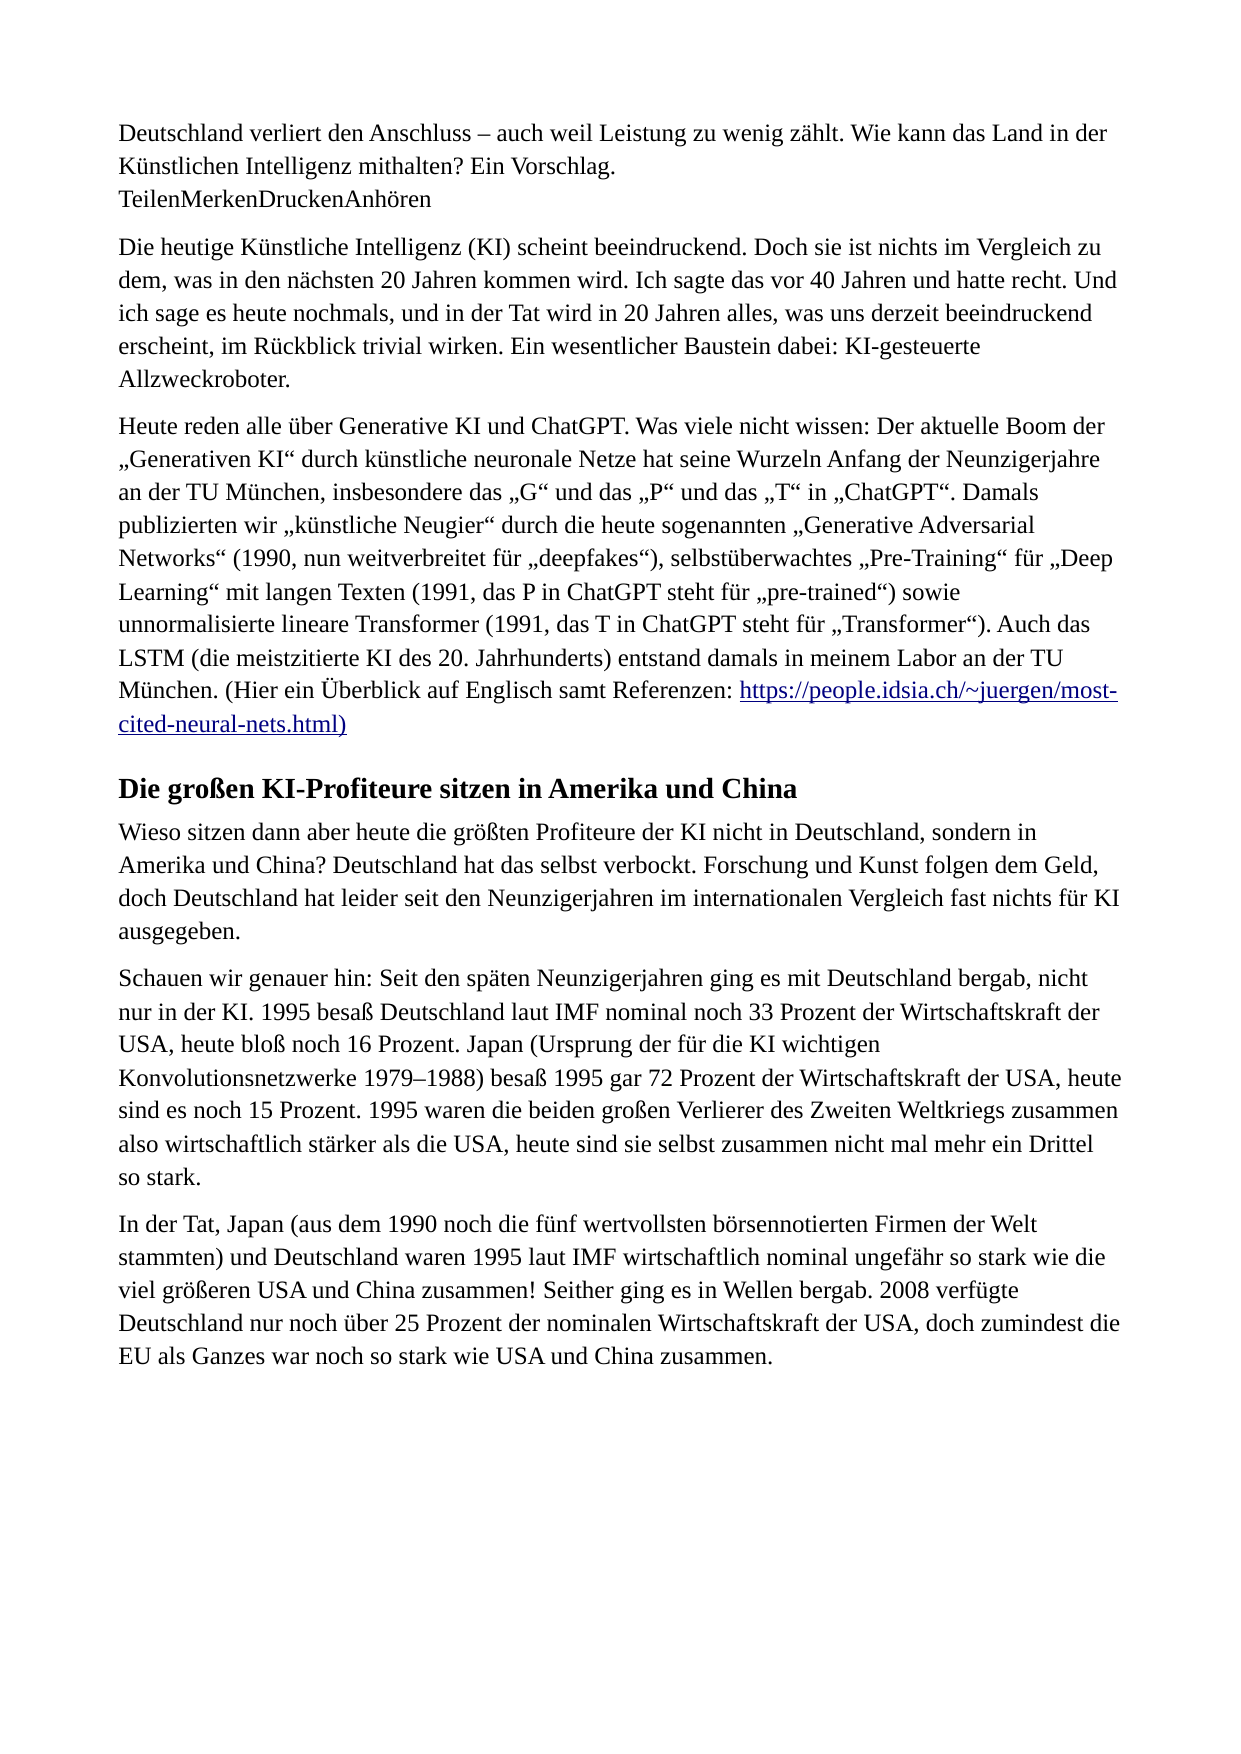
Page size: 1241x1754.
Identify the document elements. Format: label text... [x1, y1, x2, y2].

text Wieso sitzen dann aber heute die größten Profiteure der KI nicht in Deutschland, sondern in Amerika und China? Deutschland hat das selbst verbockt. Forschung und Kunst folgen dem Geld, doch Deutschland hat leider seit den Neunzigerjahren im internationalen Vergleich fast nichts für KI ausgegeben. [118, 817, 1122, 945]
text In der Tat, Japan (aus dem 1990 noch die fünf wertvollsten börsennotierten Firmen der Welt stammten) und Deutschland waren 1995 laut IMF wirtschaftlich nominal ungefähr so stark wie die viel größeren USA und China zusammen! Seither ging es in Wellen bergab. 2008 verfügte Deutschland nur noch über 25 Prozent der nominalen Wirtschaftskraft der USA, doch zumindest die EU als Ganzes war noch so stark wie USA und China zusammen. [118, 1209, 1122, 1370]
subtitle Die großen KI-Profiteure sitzen in Amerika und China [118, 771, 1122, 804]
text TeilenMerkenDruckenAnhören [118, 184, 1122, 213]
text Deutschland verliert den Anschluss – auch weil Leistung zu wenig zählt. Wie kann das Land in der Künstlichen Intelligenz mithalten? Ein Vorschlag. [118, 118, 1122, 180]
text Heute reden alle über Generative KI und ChatGPT. Was viele nicht wissen: Der aktuelle Boom der „Generativen KI“ durch künstliche neuronale Netze hat seine Wurzeln Anfang der Neunzigerjahre an der TU München, insbesondere das „G“ und das „P“ und das „T“ in „ChatGPT“. Damals publizierten wir „künstliche Neugier“ durch die heute sogenannten „Generative Adversarial Networks“ (1990, nun weitverbreitet für „deepfakes“), selbstüberwachtes „Pre-Training“ für „Deep Learning“ mit langen Texten (1991, das P in ChatGPT steht für „pre-trained“) sowie unnormalisierte lineare Transformer (1991, das T in ChatGPT steht für „Transformer“). Auch das LSTM (die meistzitierte KI des 20. Jahrhunderts) entstand damals in meinem Labor an der TU München. (Hier ein Überblick auf Englisch samt Referenzen: https://people.idsia.ch/~juergen/most-cited-neural-nets.html) [118, 411, 1122, 737]
text Die heutige Künstliche Intelligenz (KI) scheint beeindruckend. Doch sie ist nichts im Vergleich zu dem, was in den nächsten 20 Jahren kommen wird. Ich sagte das vor 40 Jahren und hatte recht. Und ich sage es heute nochmals, und in der Tat wird in 20 Jahren alles, was uns derzeit beeindruckend erscheint, im Rückblick trivial wirken. Ein wesentlicher Baustein dabei: KI-gesteuerte Allzweckroboter. [118, 232, 1122, 393]
text Schauen wir genauer hin: Seit den späten Neunzigerjahren ging es mit Deutschland bergab, nicht nur in der KI. 1995 besaß Deutschland laut IMF nominal noch 33 Prozent der Wirtschaftskraft der USA, heute bloß noch 16 Prozent. Japan (Ursprung der für die KI wichtigen Konvolutionsnetzwerke 1979–1988) besaß 1995 gar 72 Prozent der Wirtschaftskraft der USA, heute sind es noch 15 Prozent. 1995 waren die beiden großen Verlierer des Zweiten Weltkriegs zusammen also wirtschaftlich stärker als die USA, heute sind sie selbst zusammen nicht mal mehr ein Drittel so stark. [118, 963, 1122, 1190]
